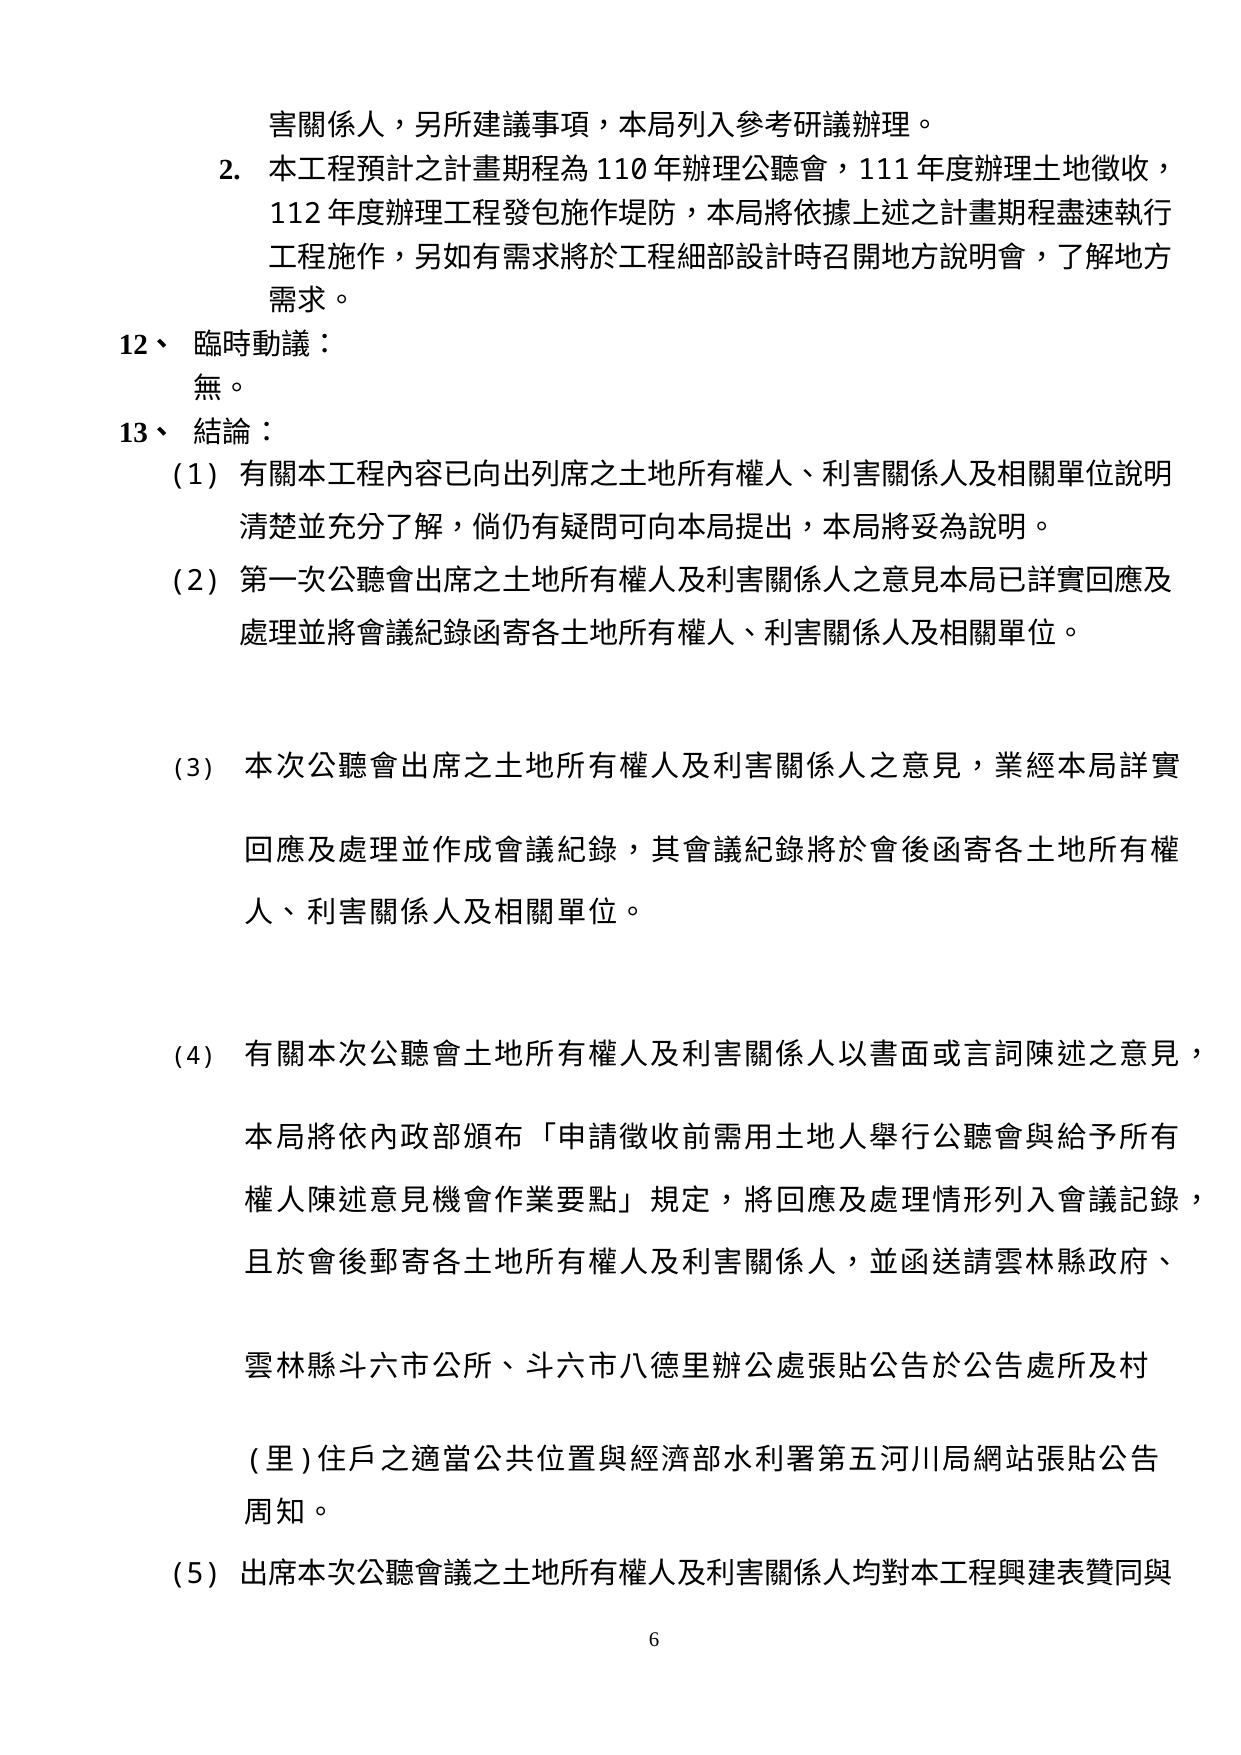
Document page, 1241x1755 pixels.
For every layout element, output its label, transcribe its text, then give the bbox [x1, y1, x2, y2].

list 本次公聽會出席之土地所有權人及利害關係人之意見，業經本局詳實回應及處理並作成會議紀錄，其會議紀錄將於會後函寄各土地所有權人、利害關係人及相關單位。 [168, 681, 1181, 931]
list 臨時動議： [118, 319, 1181, 363]
list 結論： [118, 407, 1181, 451]
list 出席本次公聽會議之土地所有權人及利害關係人均對本工程興建表贊同與 [168, 1550, 1181, 1592]
list 本工程預計之計畫期程為110年辦理公聽會，111年度辦理土地徵收，112年度辦理工程發包施作堤防，本局將依據上述之計畫期程盡速執行工程施作，另如有需求將於工程細部設計時召開地方說明會，了解地方需求。 [218, 144, 1181, 319]
text 無。 [193, 363, 1181, 407]
list 害關係人，另所建議事項，本局列入參考研議辦理。 [218, 101, 1181, 144]
list 有關本工程內容已向出列席之土地所有權人、利害關係人及相關單位說明清楚並充分了解，倘仍有疑問可向本局提出，本局將妥為說明。 [168, 451, 1181, 546]
list 有關本次公聽會土地所有權人及利害關係人以書面或言詞陳述之意見，本局將依內政部頒布「申請徵收前需用土地人舉行公聽會與給予所有權人陳述意見機會作業要點」規定，將回應及處理情形列入會議記錄，且於會後郵寄各土地所有權人及利害關係人，並函送請雲林縣政府、雲林縣斗六市公所、斗六市八德里辦公處張貼公告於公告處所及村(里)住戶之適當公共位置與經濟部水利署第五河川局網站張貼公告周知。 [168, 968, 1181, 1531]
list 第一次公聽會出席之土地所有權人及利害關係人之意見本局已詳實回應及處理並將會議紀錄函寄各土地所有權人、利害關係人及相關單位。 [168, 557, 1181, 652]
